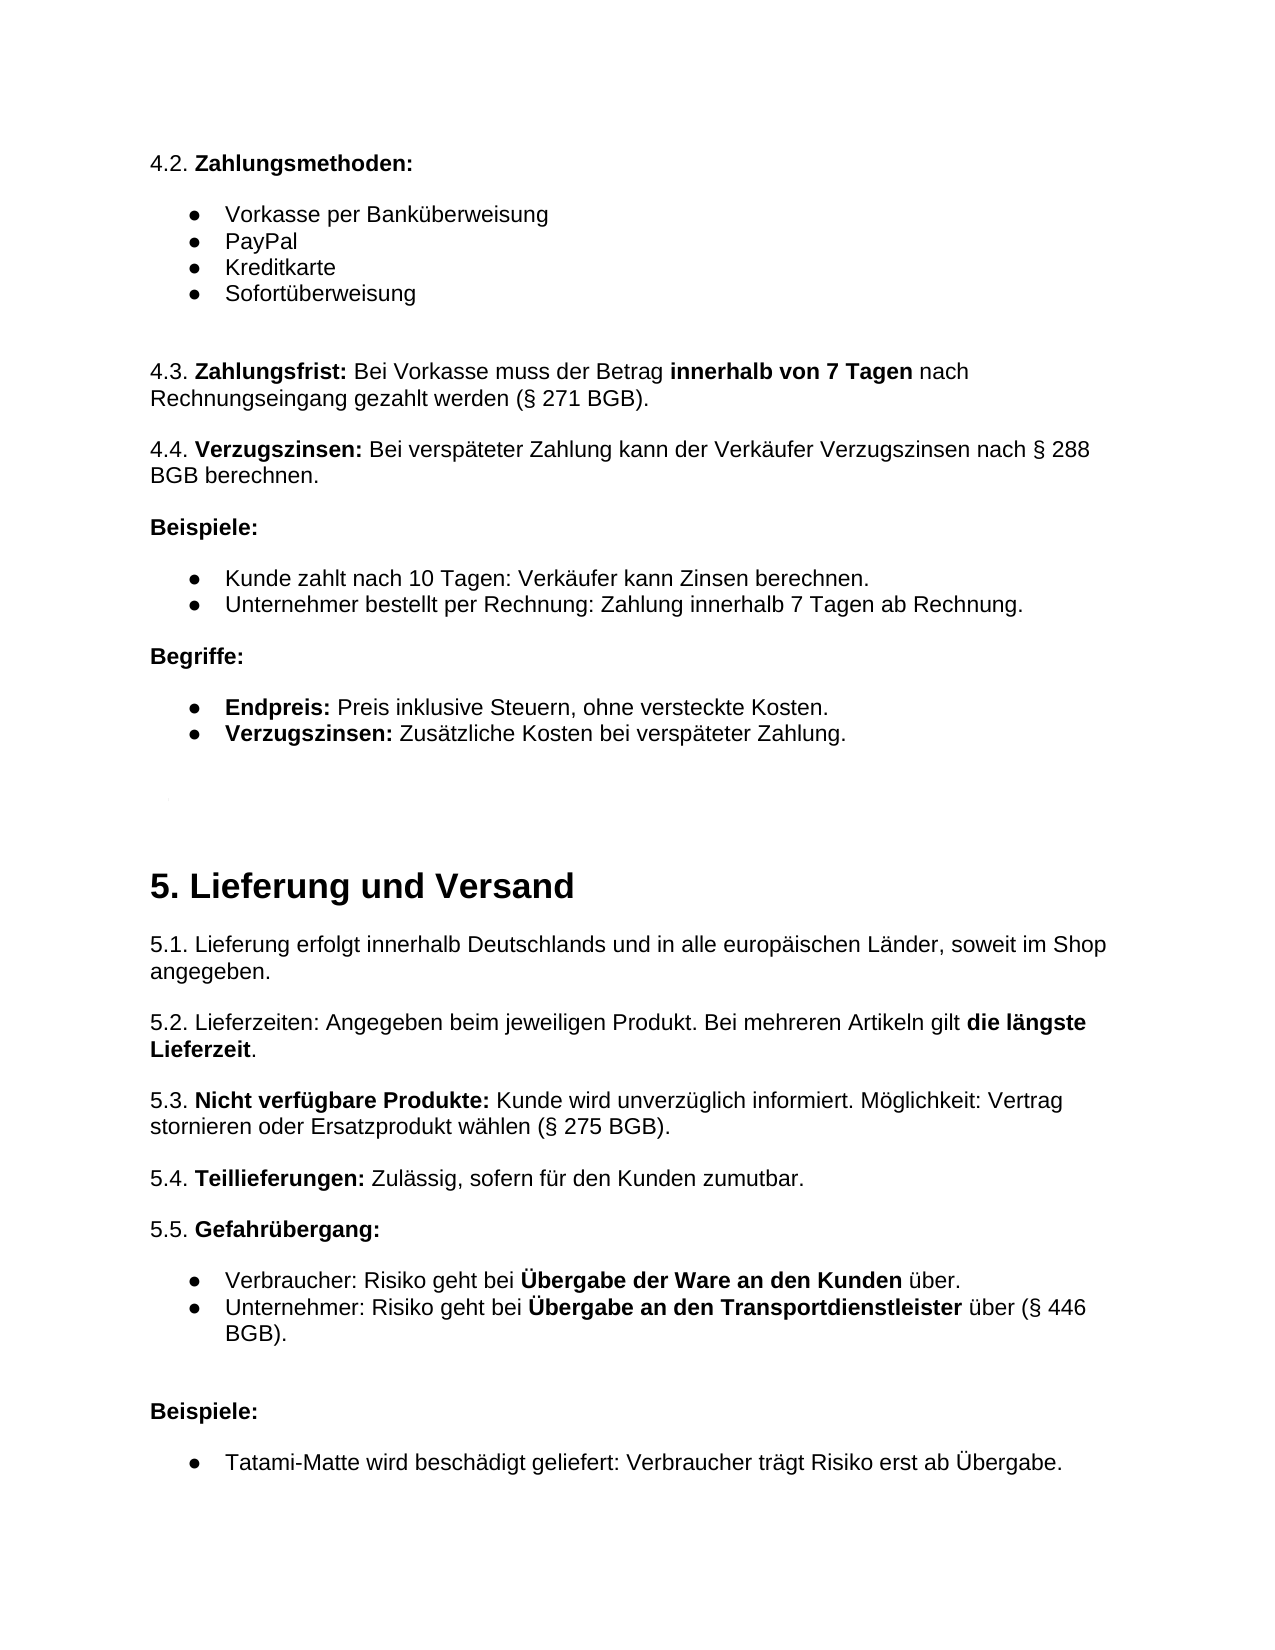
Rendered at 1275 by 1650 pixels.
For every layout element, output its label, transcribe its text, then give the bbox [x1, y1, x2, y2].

text Begriffe: [150, 643, 1125, 669]
list Kunde zahlt nach 10 Tagen: Verkäufer kann Zinsen berechnen. [187, 565, 1125, 591]
list Vorkasse per Banküberweisung [187, 201, 1125, 228]
list PayPal [187, 228, 1125, 254]
subtitle 5. Lieferung und Versand [150, 866, 1125, 906]
list Tatami-Matte wird beschädigt geliefert: Verbraucher trägt Risiko erst ab Übergabe. [187, 1449, 1125, 1475]
list Verzugszinsen: Zusätzliche Kosten bei verspäteter Zahlung. [187, 720, 1125, 773]
list Endpreis: Preis inklusive Steuern, ohne versteckte Kosten. [187, 694, 1125, 720]
text 5.4. Teillieferungen: Zulässig, sofern für den Kunden zumutbar. [150, 1164, 1125, 1191]
text 4.3. Zahlungsfrist: Bei Vorkasse muss der Betrag innerhalb von 7 Tagen nach Rechnungseingang gezahlt werden (§ 271 BGB). [150, 358, 1125, 411]
text 4.4. Verzugszinsen: Bei verspäteter Zahlung kann der Verkäufer Verzugszinsen nach § 288 BGB berechnen. [150, 436, 1125, 488]
text 5.3. Nicht verfügbare Produkte: Kunde wird unverzüglich informiert. Möglichkeit: Vertrag stornieren oder Ersatzprodukt wählen (§ 275 BGB). [150, 1087, 1125, 1139]
text 4.2. Zahlungsmethoden: [150, 150, 1125, 176]
list Unternehmer: Risiko geht bei Übergabe an den Transportdienstleister über (§ 446 BGB). [187, 1294, 1125, 1373]
list Unternehmer bestellt per Rechnung: Zahlung innerhalb 7 Tagen ab Rechnung. [187, 591, 1125, 618]
text 5.2. Lieferzeiten: Angegeben beim jeweiligen Produkt. Bei mehreren Artikeln gilt die längste Lieferzeit. [150, 1009, 1125, 1062]
text 5.1. Lieferung erfolgt innerhalb Deutschlands und in alle europäischen Länder, soweit im Shop angegeben. [150, 931, 1125, 984]
text 5.5. Gefahrübergang: [150, 1216, 1125, 1242]
list Kreditkarte [187, 254, 1125, 280]
text Beispiele: [150, 513, 1125, 540]
text Beispiele: [150, 1398, 1125, 1424]
list Verbraucher: Risiko geht bei Übergabe der Ware an den Kunden über. [187, 1267, 1125, 1294]
list Sofortüberweisung [187, 280, 1125, 333]
